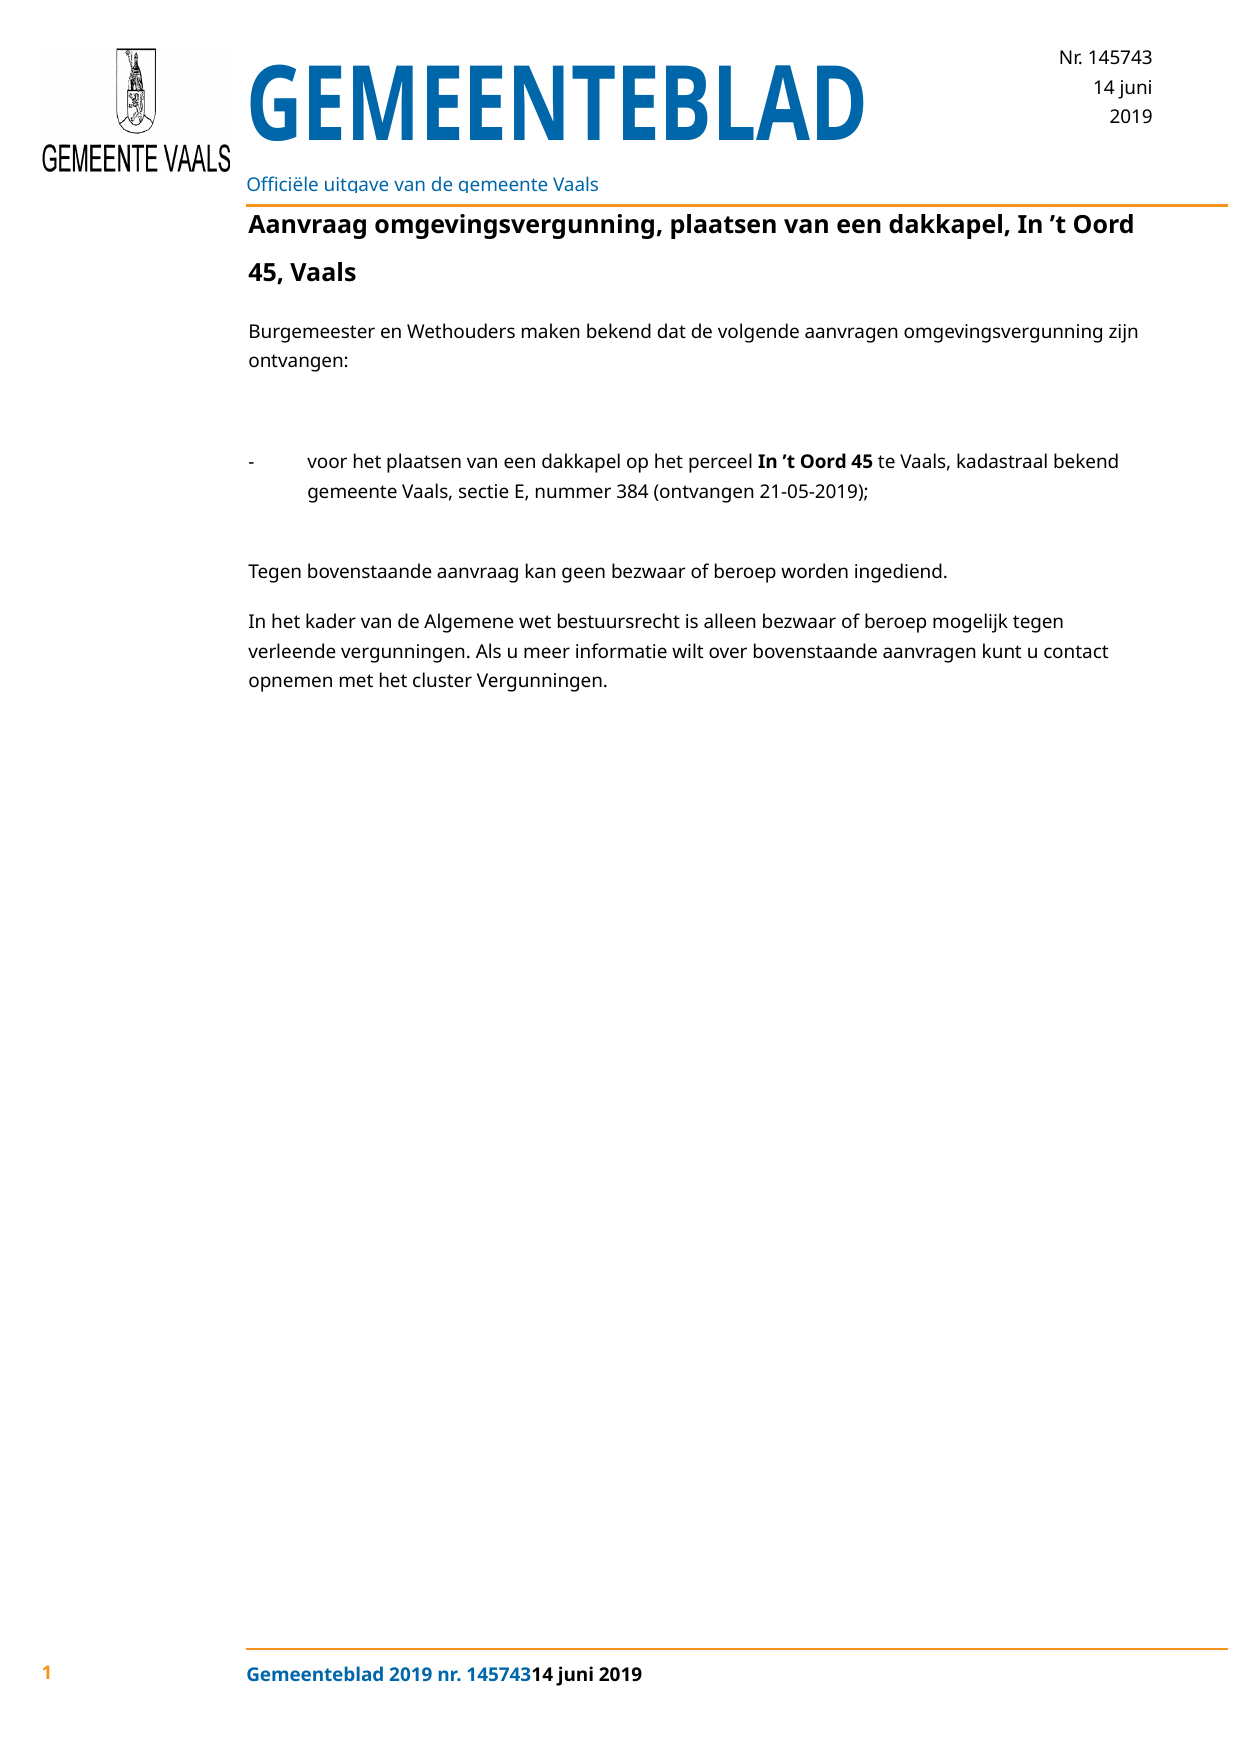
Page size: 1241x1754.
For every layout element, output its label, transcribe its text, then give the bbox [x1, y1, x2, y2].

text Aanvraag omgevingsvergunning, plaatsen van een dakkapel, In ’t Oord 45, Vaals [248, 207, 1152, 288]
text Tegen bovenstaande aanvraag kan geen bezwaar of beroep worden ingediend. [248, 558, 1152, 584]
list voor het plaatsen van een dakkapel op het perceel In ’t Oord 45 te Vaals, kadastraal bekend gemeente Vaals, sectie E, nummer 384 (ontvangen 21-05-2019); [248, 448, 1152, 504]
text In het kader van de Algemene wet bestuursrecht is alleen bezwaar of beroep mogelijk tegen verleende vergunningen. Als u meer informatie wilt over bovenstaande aanvragen kunt u contact opnemen met het cluster Vergunningen. [248, 608, 1152, 693]
picture [41, 47, 231, 172]
text Burgemeester en Wethouders maken bekend dat de volgende aanvragen omgevingsvergunning zijn ontvangen: [248, 318, 1152, 373]
